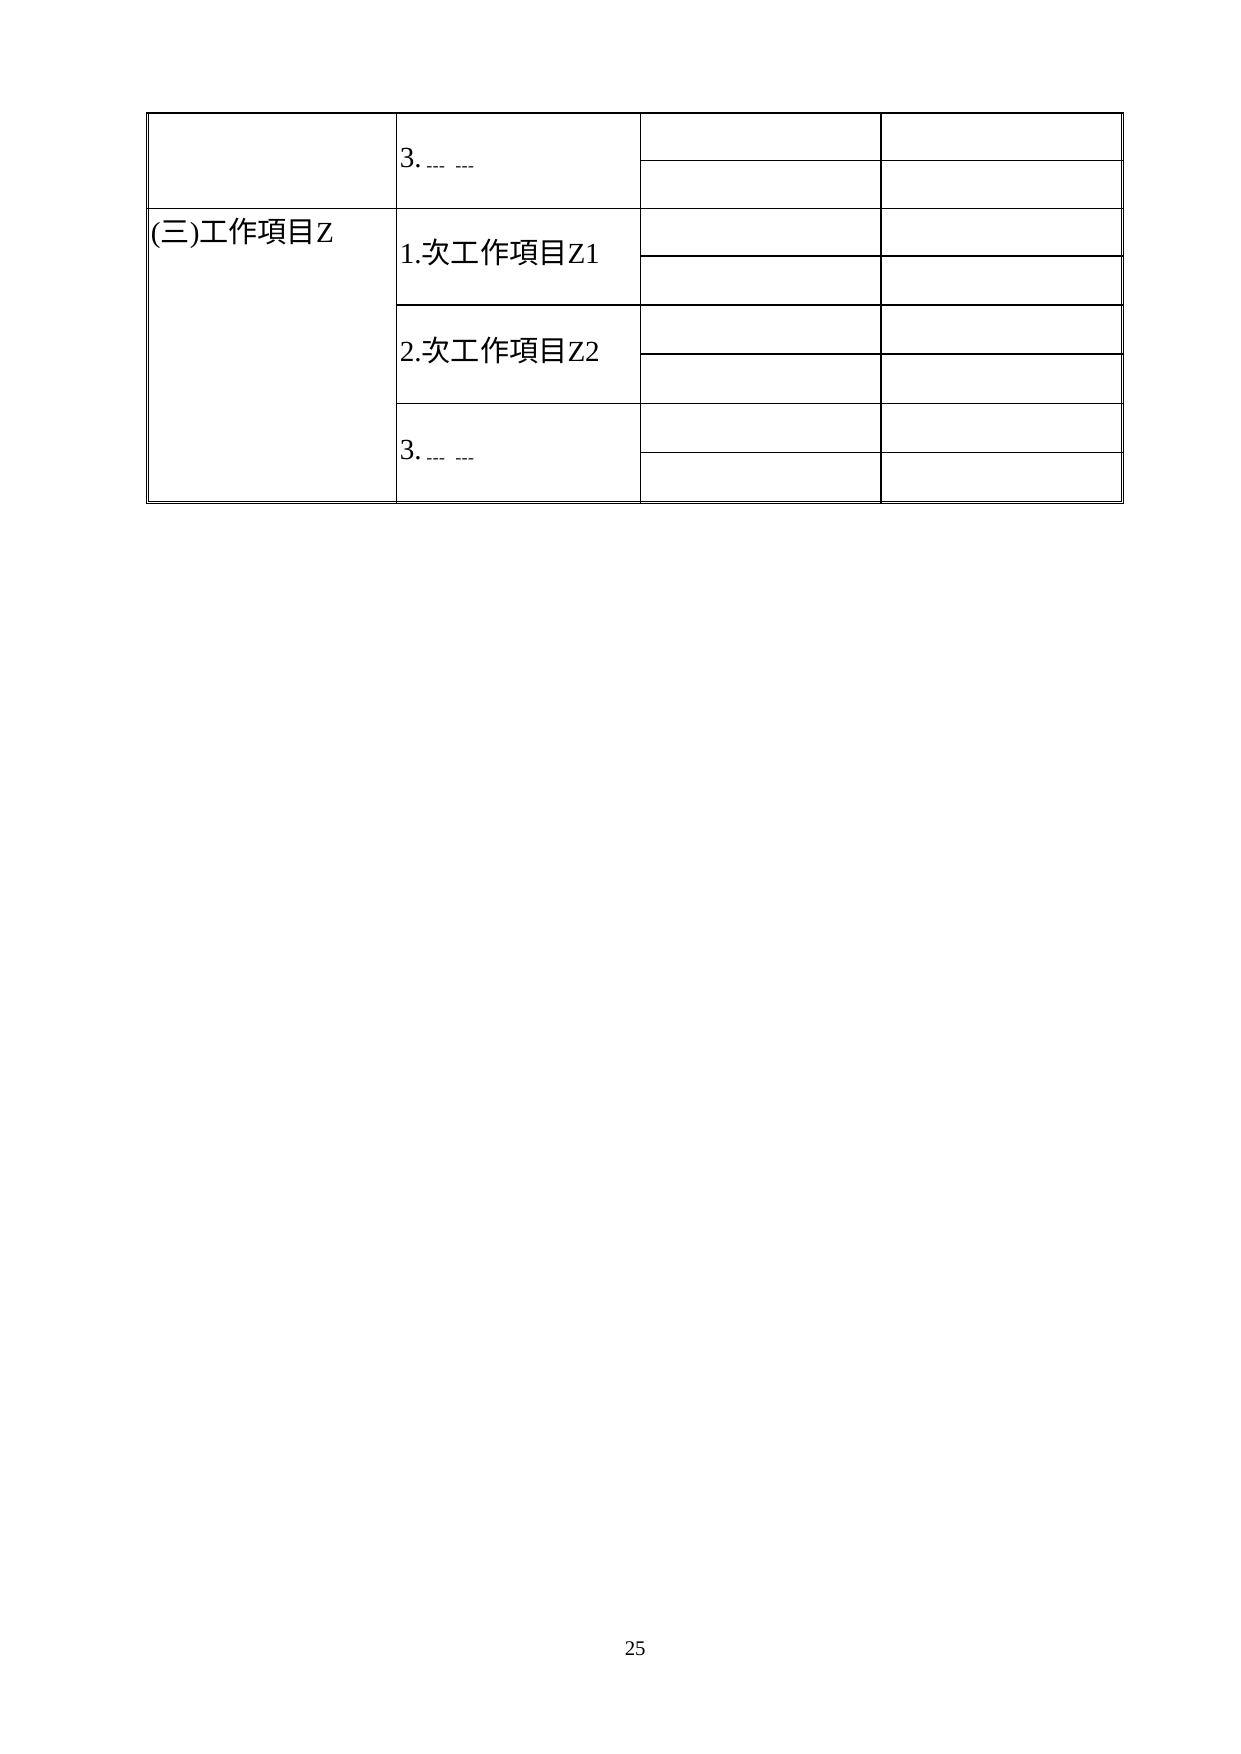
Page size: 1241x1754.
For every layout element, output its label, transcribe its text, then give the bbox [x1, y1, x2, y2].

table_cell [641, 355, 880, 402]
table_cell [641, 306, 880, 353]
table_cell (三)工作項目Z [149, 209, 396, 501]
table_cell [882, 161, 1121, 207]
table_cell [882, 257, 1121, 304]
table_cell [882, 306, 1121, 353]
table_cell [149, 114, 396, 207]
table_cell [882, 355, 1121, 402]
table_cell 2.次工作項目Z2 [397, 306, 640, 402]
table_cell [641, 209, 880, 255]
table_cell [882, 114, 1121, 160]
table_cell [882, 209, 1121, 255]
table_cell [641, 453, 880, 501]
table_cell [641, 161, 880, 207]
table_cell [641, 257, 880, 304]
table_cell [641, 404, 880, 452]
table_cell [882, 453, 1121, 501]
table_cell 3.﹍﹍ [397, 404, 640, 501]
table_cell [882, 404, 1121, 452]
table_cell 1.次工作項目Z1 [397, 209, 640, 304]
table_cell [641, 114, 880, 160]
table_cell 3.﹍﹍ [397, 114, 640, 207]
